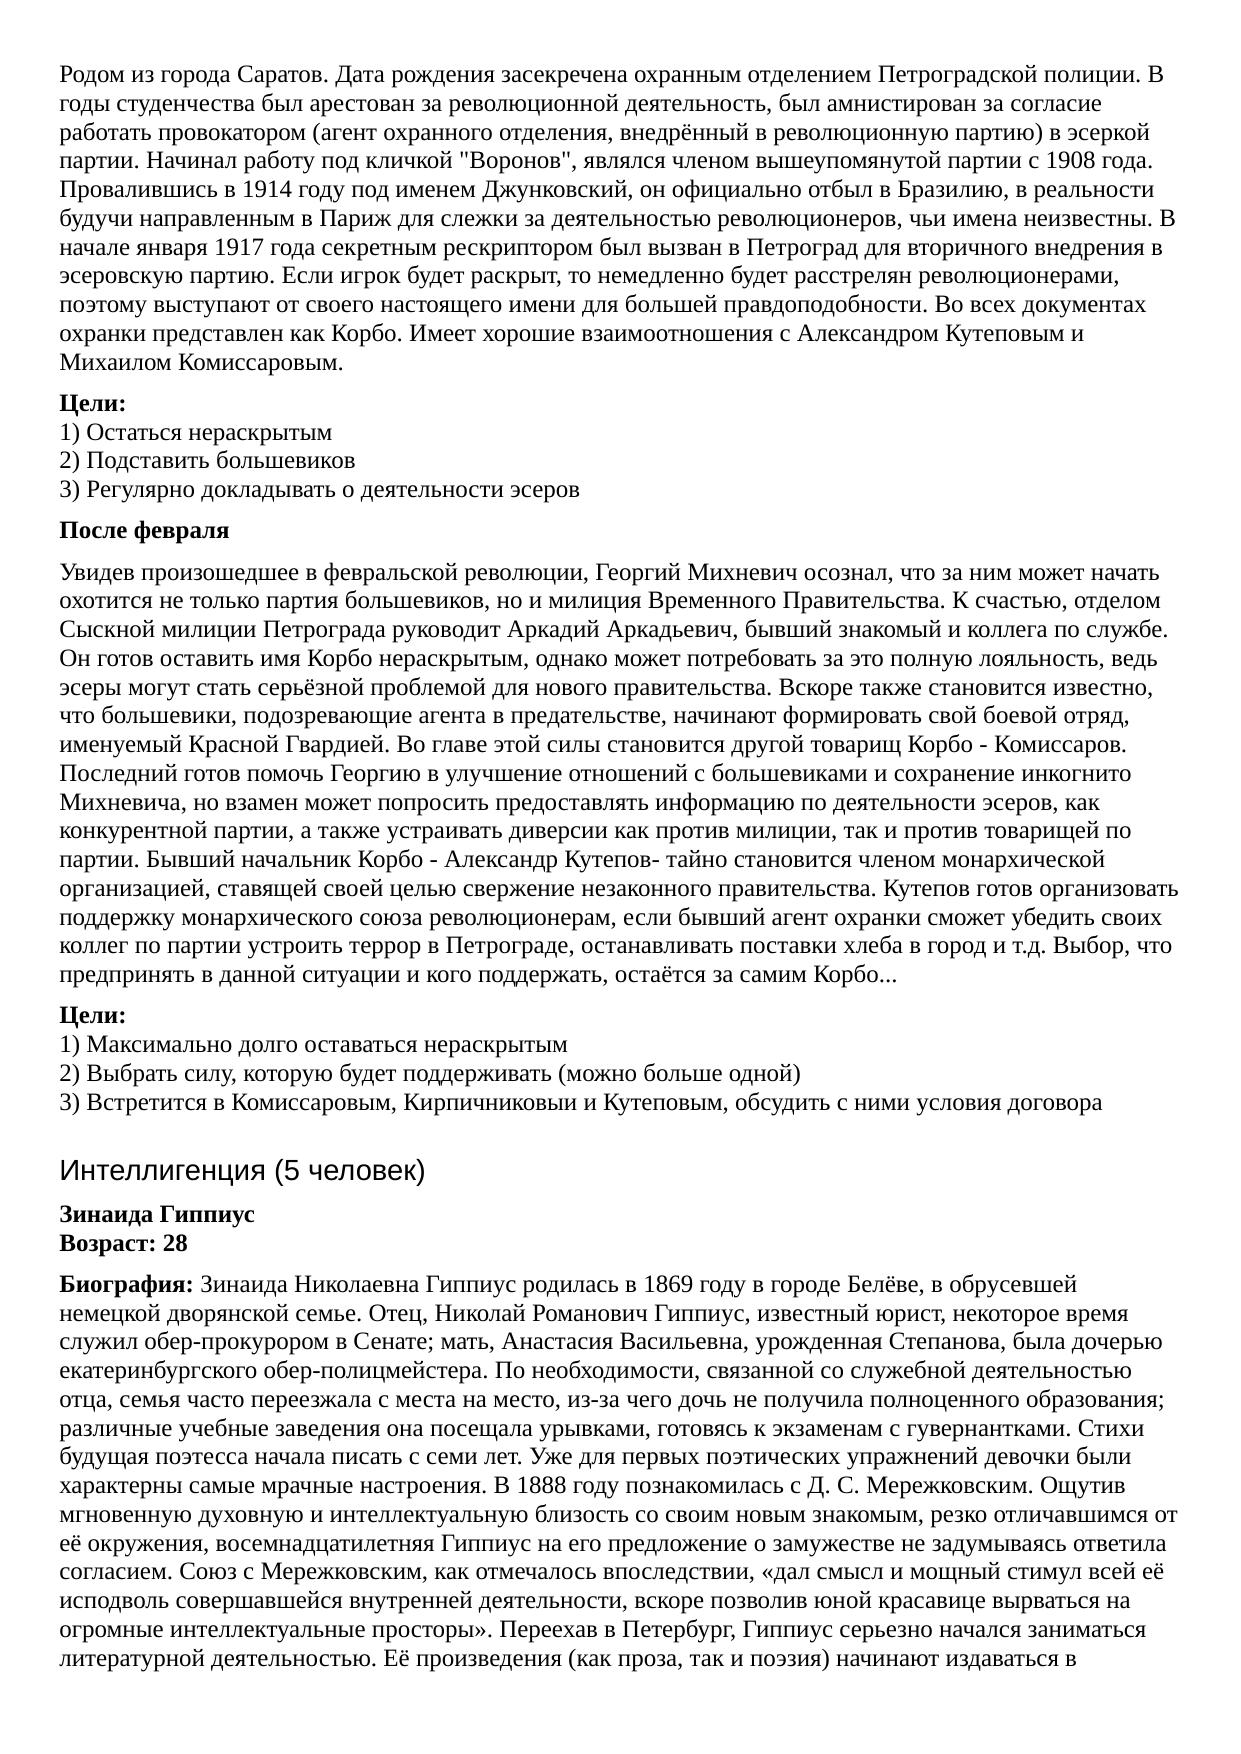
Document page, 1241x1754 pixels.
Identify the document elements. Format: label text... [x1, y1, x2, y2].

text Зинаида Гиппиус Возраст: 28 [59, 1199, 1181, 1256]
text Родом из города Саратов. Дата рождения засекречена охранным отделением Петроградской полиции. В годы студенчества был арестован за революционной деятельность, был амнистирован за согласие работать провокатором (агент охранного отделения, внедрённый в революционную партию) в эсеркой партии. Начинал работу под кличкой "Воронов", являлся членом вышеупомянутой партии с 1908 года. Провалившись в 1914 году под именем Джунковский, он официально отбыл в Бразилию, в реальности будучи направленным в Париж для слежки за деятельностью революционеров, чьи имена неизвестны. В начале января 1917 года секретным рескриптором был вызван в Петроград для вторичного внедрения в эсеровскую партию. Если игрок будет раскрыт, то немедленно будет расстрелян революционерами, поэтому выступают от своего настоящего имени для большей правдоподобности. Во всех документах охранки представлен как Корбо. Имеет хорошие взаимоотношения с Александром Кутеповым и Михаилом Комиссаровым. [59, 59, 1181, 375]
text Биография: Зинаида Николаевна Гиппиус родилась в 1869 году в городе Белёве, в обрусевшей немецкой дворянской семье. Отец, Николай Романович Гиппиус, известный юрист, некоторое время служил обер-прокурором в Сенате; мать, Анастасия Васильевна, урожденная Степанова, была дочерью екатеринбургского обер-полицмейстера. По необходимости, связанной со служебной деятельностью отца, семья часто переезжала с места на место, из-за чего дочь не получила полноценного образования; различные учебные заведения она посещала урывками, готовясь к экзаменам с гувернантками. Стихи будущая поэтесса начала писать с семи лет. Уже для первых поэтических упражнений девочки были характерны самые мрачные настроения. В 1888 году познакомилась с Д. С. Мережковским. Ощутив мгновенную духовную и интеллектуальную близость со своим новым знакомым, резко отличавшимся от её окружения, восемнадцатилетняя Гиппиус на его предложение о замужестве не задумываясь ответила согласием. Союз с Мережковским, как отмечалось впоследствии, «дал смысл и мощный стимул всей её исподволь совершавшейся внутренней деятельности, вскоре позволив юной красавице вырваться на огромные интеллектуальные просторы». Переехав в Петербург, Гиппиус серьезно начался заниматься литературной деятельностью. Её произведения (как проза, так и поэзия) начинают издаваться в [59, 1269, 1181, 1671]
subtitle Интеллигенция (5 человек) [59, 1153, 1181, 1186]
text После февраля [59, 515, 1181, 544]
text Увидев произошедшее в февральской революции, Георгий Михневич осознал, что за ним может начать охотится не только партия большевиков, но и милиция Временного Правительства. К счастью, отделом Сыскной милиции Петрограда руководит Аркадий Аркадьевич, бывший знакомый и коллега по службе. Он готов оставить имя Корбо нераскрытым, однако может потребовать за это полную лояльность, ведь эсеры могут стать серьёзной проблемой для нового правительства. Вскоре также становится известно, что большевики, подозревающие агента в предательстве, начинают формировать свой боевой отряд, именуемый Красной Гвардией. Во главе этой силы становится другой товарищ Корбо - Комиссаров. Последний готов помочь Георгию в улучшение отношений с большевиками и сохранение инкогнито Михневича, но взамен может попросить предоставлять информацию по деятельности эсеров, как конкурентной партии, а также устраивать диверсии как против милиции, так и против товарищей по партии. Бывший начальник Корбо - Александр Кутепов- тайно становится членом монархической организацией, ставящей своей целью свержение незаконного правительства. Кутепов готов организовать поддержку монархического союза революционерам, если бывший агент охранки сможет убедить своих коллег по партии устроить террор в Петрограде, останавливать поставки хлеба в город и т.д. Выбор, что предпринять в данной ситуации и кого поддержать, остаётся за самим Корбо... [59, 557, 1181, 988]
text Цели: 1) Максимально долго оставаться нераскрытым 2) Выбрать силу, которую будет поддерживать (можно больше одной) 3) Встретится в Комиссаровым, Кирпичниковыи и Кутеповым, обсудить с ними условия договора [59, 1000, 1181, 1115]
text Цели: 1) Остаться нераскрытым 2) Подставить большевиков 3) Регулярно докладывать о деятельности эсеров [59, 388, 1181, 503]
